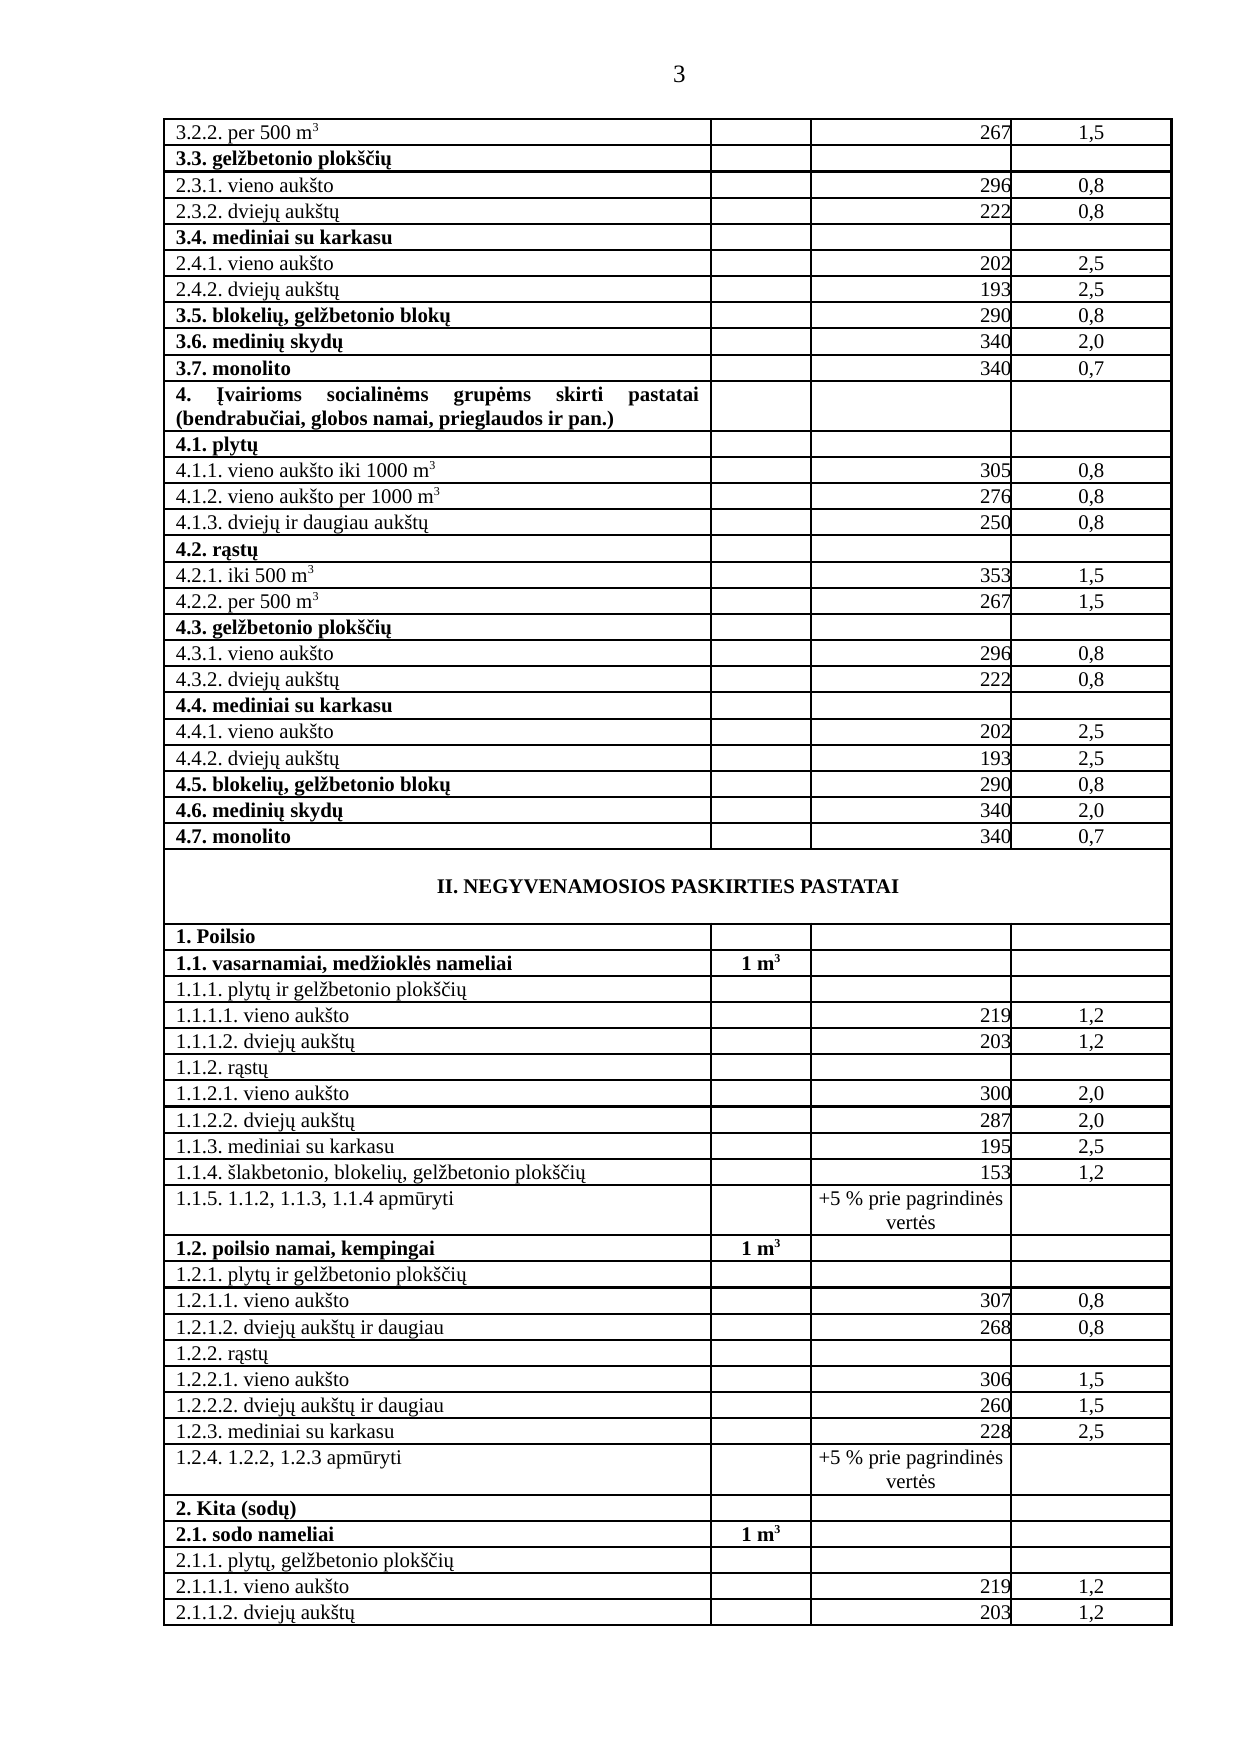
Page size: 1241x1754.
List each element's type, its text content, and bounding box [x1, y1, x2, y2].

table_cell 1,2 [1012, 1003, 1170, 1027]
table_cell [712, 746, 810, 770]
table_cell 153 [812, 1160, 1010, 1184]
table_cell 2.3.2. dviejų aukštų [165, 199, 710, 223]
table_cell 2.1.1.2. dviejų aukštų [165, 1600, 710, 1624]
table_cell 306 [812, 1367, 1010, 1391]
table_cell 2. Kita (sodų) [165, 1496, 710, 1519]
table_cell 3.5. blokelių, gelžbetonio blokų [165, 303, 710, 327]
table_cell 300 [812, 1081, 1010, 1105]
table_cell [1012, 382, 1170, 430]
table_cell [812, 693, 1010, 717]
table_cell [712, 1055, 810, 1079]
table_cell 2.4.1. vieno aukšto [165, 251, 710, 275]
table_cell 2,5 [1012, 1134, 1170, 1158]
table_cell [1012, 1262, 1170, 1286]
table_cell 1,5 [1012, 1367, 1170, 1391]
table_cell 1.2.3. mediniai su karkasu [165, 1419, 710, 1443]
table_cell 2,0 [1012, 798, 1170, 822]
table_cell 0,8 [1012, 173, 1170, 197]
table_cell [812, 1496, 1010, 1519]
table_cell [712, 199, 810, 223]
table_cell [712, 720, 810, 743]
table_cell 1 m3 [712, 951, 810, 975]
table_cell 1.1.1. plytų ir gelžbetonio plokščių [165, 977, 710, 1001]
table_cell [1012, 225, 1170, 249]
table_cell [1012, 1341, 1170, 1365]
table_cell [712, 484, 810, 508]
table_cell 4.3. gelžbetonio plokščių [165, 615, 710, 639]
table_cell 202 [812, 251, 1010, 275]
table_cell 2.4.2. dviejų aukštų [165, 277, 710, 301]
table_cell 193 [812, 746, 1010, 770]
table_cell [712, 303, 810, 327]
table_cell [1012, 536, 1170, 561]
table_cell 296 [812, 641, 1010, 665]
table_cell 4.4. mediniai su karkasu [165, 693, 710, 717]
table_cell [1012, 693, 1170, 717]
table_cell 3.7. monolito [165, 356, 710, 379]
table_cell [1012, 615, 1170, 639]
table_cell 340 [812, 356, 1010, 379]
table_cell [712, 356, 810, 379]
table_cell 4.4.1. vieno aukšto [165, 720, 710, 743]
table_cell 260 [812, 1393, 1010, 1417]
table_cell 2.1.1. plytų, gelžbetonio plokščių [165, 1548, 710, 1572]
table_cell 2,0 [1012, 1108, 1170, 1132]
table_cell 1,2 [1012, 1600, 1170, 1624]
table_cell [1012, 925, 1170, 948]
table_cell 1 m3 [712, 1522, 810, 1546]
table_cell 307 [812, 1289, 1010, 1312]
table_cell 1.1.1.1. vieno aukšto [165, 1003, 710, 1027]
table_cell [1012, 1236, 1170, 1260]
table_cell 1.1.1.2. dviejų aukštų [165, 1029, 710, 1053]
table_cell 1.2. poilsio namai, kempingai [165, 1236, 710, 1260]
table_cell 4.2.2. per 500 m3 [165, 589, 710, 613]
table_cell [712, 1419, 810, 1443]
table_cell 4.6. medinių skydų [165, 798, 710, 822]
table_cell 2.3.1. vieno aukšto [165, 173, 710, 197]
table_cell 276 [812, 484, 1010, 508]
table_cell [1012, 1548, 1170, 1572]
table_cell 1.2.2.2. dviejų aukštų ir daugiau [165, 1393, 710, 1417]
table_cell 1.1.5. 1.1.2, 1.1.3, 1.1.4 apmūryti [165, 1186, 710, 1234]
table_cell 193 [812, 277, 1010, 301]
table_cell 1. Poilsio [165, 925, 710, 948]
table_cell 2,5 [1012, 251, 1170, 275]
table_cell 4.2. rąstų [165, 536, 710, 561]
table_cell 2,5 [1012, 1419, 1170, 1443]
table_cell 1.2.4. 1.2.2, 1.2.3 apmūryti [165, 1445, 710, 1493]
table_cell 2,0 [1012, 1081, 1170, 1105]
table_cell 0,8 [1012, 458, 1170, 482]
table_cell 2,5 [1012, 277, 1170, 301]
table_cell 1,5 [1012, 120, 1170, 144]
table_cell 219 [812, 1003, 1010, 1027]
table_cell 267 [812, 120, 1010, 144]
table_cell [712, 641, 810, 665]
table_cell 1,2 [1012, 1574, 1170, 1598]
table_cell 3.3. gelžbetonio plokščių [165, 146, 710, 170]
table_cell [1012, 1055, 1170, 1079]
table_cell [712, 329, 810, 353]
table_cell 4.7. monolito [165, 824, 710, 848]
table_cell [1012, 1496, 1170, 1519]
table_cell 4.1.2. vieno aukšto per 1000 m3 [165, 484, 710, 508]
table_cell [712, 1367, 810, 1391]
table_cell 1.1.3. mediniai su karkasu [165, 1134, 710, 1158]
table_cell [712, 798, 810, 822]
table_cell [812, 1262, 1010, 1286]
table_cell 0,8 [1012, 303, 1170, 327]
table_cell 3.6. medinių skydų [165, 329, 710, 353]
table_cell 3.4. mediniai su karkasu [165, 225, 710, 249]
table_cell [1012, 432, 1170, 456]
table_cell 4. Įvairioms socialinėms grupėms skirti pastatai (bendrabučiai, globos namai, prieglaudos ir pan.) [165, 382, 710, 430]
table_cell [712, 120, 810, 144]
table_cell +5 % prie pagrindinės vertės [812, 1186, 1010, 1234]
table_cell [1012, 1186, 1170, 1234]
table_cell 2,0 [1012, 329, 1170, 353]
table_cell 0,8 [1012, 1315, 1170, 1339]
table_cell 1,5 [1012, 589, 1170, 613]
table_cell [812, 225, 1010, 249]
table_cell 0,8 [1012, 641, 1170, 665]
table_cell [712, 1029, 810, 1053]
table_cell 1,2 [1012, 1029, 1170, 1053]
table_cell 1.2.1. plytų ir gelžbetonio plokščių [165, 1262, 710, 1286]
table_cell 0,8 [1012, 772, 1170, 796]
table_cell 1.1.4. šlakbetonio, blokelių, gelžbetonio plokščių [165, 1160, 710, 1184]
table_cell [812, 432, 1010, 456]
table_cell 1.2.1.2. dviejų aukštų ir daugiau [165, 1315, 710, 1339]
table_cell [812, 615, 1010, 639]
table_cell 4.1.1. vieno aukšto iki 1000 m3 [165, 458, 710, 482]
table_cell [712, 1600, 810, 1624]
table_cell [712, 432, 810, 456]
table_cell 202 [812, 720, 1010, 743]
table_cell 250 [812, 510, 1010, 534]
table_cell [712, 693, 810, 717]
table_cell [712, 824, 810, 848]
table_cell [712, 563, 810, 587]
table_cell [712, 1108, 810, 1132]
table_cell [712, 1134, 810, 1158]
table_cell 219 [812, 1574, 1010, 1598]
table_cell 2.1.1.1. vieno aukšto [165, 1574, 710, 1598]
table_cell 340 [812, 798, 1010, 822]
table_cell 290 [812, 303, 1010, 327]
table_cell 4.1.3. dviejų ir daugiau aukštų [165, 510, 710, 534]
table_cell 305 [812, 458, 1010, 482]
table_cell [712, 1393, 810, 1417]
table_cell 4.3.2. dviejų aukštų [165, 667, 710, 691]
table_cell 222 [812, 199, 1010, 223]
table_cell [712, 536, 810, 561]
table_cell 0,8 [1012, 510, 1170, 534]
table_cell 353 [812, 563, 1010, 587]
table_cell [812, 1055, 1010, 1079]
table_cell +5 % prie pagrindinės vertės [812, 1445, 1010, 1493]
table_cell 203 [812, 1029, 1010, 1053]
table_cell 0,8 [1012, 484, 1170, 508]
table_cell [812, 1341, 1010, 1365]
table_cell [712, 1548, 810, 1572]
table_cell 0,8 [1012, 1289, 1170, 1312]
table_cell [712, 772, 810, 796]
table_cell [1012, 146, 1170, 170]
table_cell II. NEGYVENAMOSIOS PASKIRTIES PASTATAI [165, 850, 1170, 922]
table_cell 4.1. plytų [165, 432, 710, 456]
table_cell [712, 1003, 810, 1027]
table_cell [812, 1236, 1010, 1260]
table_cell 1.2.2. rąstų [165, 1341, 710, 1365]
table_cell 268 [812, 1315, 1010, 1339]
table_cell [712, 977, 810, 1001]
table_cell 1.1. vasarnamiai, medžioklės nameliai [165, 951, 710, 975]
table_cell 1,2 [1012, 1160, 1170, 1184]
table_cell 1.1.2. rąstų [165, 1055, 710, 1079]
table_cell [812, 1548, 1010, 1572]
table_cell [712, 925, 810, 948]
table_cell [712, 173, 810, 197]
table_cell [712, 382, 810, 430]
table_cell [712, 667, 810, 691]
table_cell [712, 615, 810, 639]
table_cell [812, 1522, 1010, 1546]
table_cell 290 [812, 772, 1010, 796]
table_cell 2,5 [1012, 746, 1170, 770]
table_cell [812, 977, 1010, 1001]
table_cell [712, 1496, 810, 1519]
table_cell 0,8 [1012, 199, 1170, 223]
table_cell [712, 1445, 810, 1493]
table_cell [712, 510, 810, 534]
table_cell [712, 589, 810, 613]
table_cell 1.1.2.1. vieno aukšto [165, 1081, 710, 1105]
table_cell [712, 225, 810, 249]
table_cell [712, 1289, 810, 1312]
table_cell [712, 1315, 810, 1339]
table_cell [712, 458, 810, 482]
table_cell 2.1. sodo nameliai [165, 1522, 710, 1546]
table_cell 1 m3 [712, 1236, 810, 1260]
table_cell 222 [812, 667, 1010, 691]
table_cell 267 [812, 589, 1010, 613]
table_cell [712, 1186, 810, 1234]
table_cell [812, 951, 1010, 975]
table_cell 0,8 [1012, 667, 1170, 691]
table_cell 195 [812, 1134, 1010, 1158]
table_cell 1.1.2.2. dviejų aukštų [165, 1108, 710, 1132]
table_cell 1.2.2.1. vieno aukšto [165, 1367, 710, 1391]
table_cell 203 [812, 1600, 1010, 1624]
table_cell 4.5. blokelių, gelžbetonio blokų [165, 772, 710, 796]
table_cell [712, 277, 810, 301]
table_cell 4.2.1. iki 500 m3 [165, 563, 710, 587]
table_cell 228 [812, 1419, 1010, 1443]
table_cell [812, 536, 1010, 561]
table_cell [712, 1574, 810, 1598]
table_cell 340 [812, 329, 1010, 353]
table_cell 1,5 [1012, 1393, 1170, 1417]
table_cell [1012, 977, 1170, 1001]
table_cell [712, 1341, 810, 1365]
table_cell [712, 1262, 810, 1286]
table_cell [1012, 1522, 1170, 1546]
table_cell 3.2.2. per 500 m3 [165, 120, 710, 144]
table_cell 4.4.2. dviejų aukštų [165, 746, 710, 770]
table_cell [712, 1081, 810, 1105]
table_cell 0,7 [1012, 356, 1170, 379]
table_cell 0,7 [1012, 824, 1170, 848]
table_cell [812, 382, 1010, 430]
table_cell [812, 146, 1010, 170]
table_cell [1012, 951, 1170, 975]
table_cell [712, 146, 810, 170]
table_cell 296 [812, 173, 1010, 197]
table_cell 1,5 [1012, 563, 1170, 587]
table_cell [812, 925, 1010, 948]
table_cell 4.3.1. vieno aukšto [165, 641, 710, 665]
table_cell [712, 1160, 810, 1184]
table_cell 2,5 [1012, 720, 1170, 743]
table_cell [1012, 1445, 1170, 1493]
table_cell 287 [812, 1108, 1010, 1132]
table_cell 1.2.1.1. vieno aukšto [165, 1289, 710, 1312]
table_cell 340 [812, 824, 1010, 848]
table_cell [712, 251, 810, 275]
